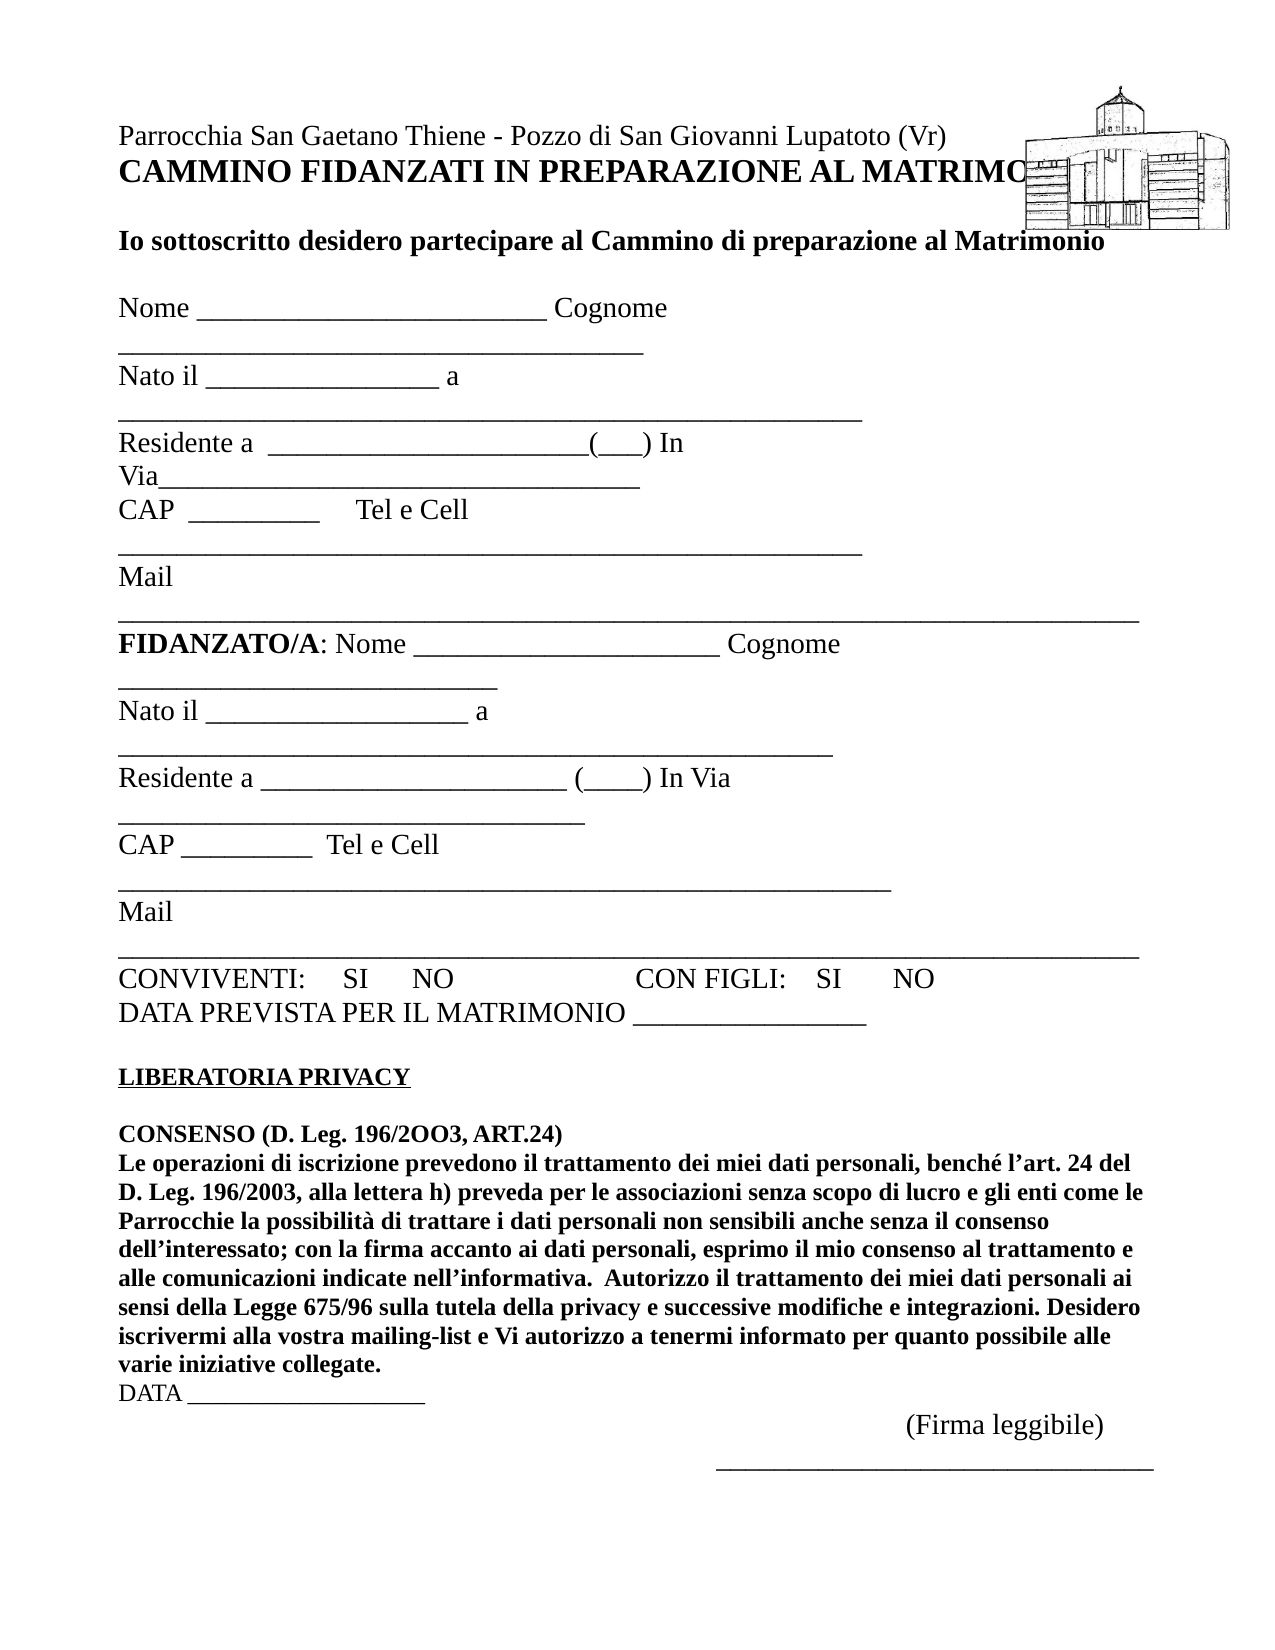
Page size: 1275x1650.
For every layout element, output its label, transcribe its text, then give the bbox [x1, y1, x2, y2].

text ______________________________ [118, 1441, 1157, 1474]
text Residente a _____________________ (____) In Via ________________________________ [118, 760, 1157, 827]
text Nato il __________________ a _________________________________________________ [118, 693, 1157, 760]
text CONSENSO (D. Leg. 196/2OO3, ART.24) [118, 1119, 1157, 1148]
text CAP _________ Tel e Cell _____________________________________________________ [118, 827, 1157, 894]
text LIBERATORIA PRIVACY [118, 1062, 1157, 1091]
text DATA ___________________ [118, 1378, 1157, 1407]
text CAP _________ Tel e Cell ___________________________________________________ [118, 492, 1157, 559]
text CONVIVENTI: SI NO CON FIGLI: SI NO [118, 961, 1157, 995]
text Nome ________________________ Cognome ____________________________________ [118, 291, 1157, 358]
text Le operazioni di iscrizione prevedono il trattamento dei miei dati personali, benché l’art. 24 del D. Leg. 196/2003, alla lettera h) preveda per le associazioni senza scopo di lucro e gli enti come le Parrocchie la possibilità di trattare i dati personali non sensibili anche senza il consenso dell’interessato; con la firma accanto ai dati personali, esprimo il mio consenso al trattamento e alle comunicazioni indicate nell’informativa. Autorizzo il trattamento dei miei dati personali ai sensi della Legge 675/96 sulla tutela della privacy e successive modifiche e integrazioni. Desidero iscrivermi alla vostra mailing-list e Vi autorizzo a tenermi informato per quanto possibile alle varie iniziative collegate. [118, 1148, 1157, 1378]
text Mail ______________________________________________________________________ [118, 894, 1157, 961]
text Parrocchia San Gaetano Thiene - Pozzo di San Giovanni Lupatoto (Vr) [118, 118, 1025, 152]
text Mail ______________________________________________________________________ [118, 559, 1157, 626]
text (Firma leggibile) [118, 1407, 1157, 1441]
text DATA PREVISTA PER IL MATRIMONIO ________________ [118, 995, 1157, 1028]
text Io sottoscritto desidero partecipare al Cammino di preparazione al Matrimonio [118, 223, 1157, 257]
text FIDANZATO/A: Nome _____________________ Cognome __________________________ [118, 626, 1157, 693]
text Nato il ________________ a ___________________________________________________ [118, 358, 1157, 425]
text CAMMINO FIDANZATI IN PREPARAZIONE AL MATRIMONIO [118, 152, 1025, 190]
text Residente a ______________________(___) In Via_________________________________ [118, 425, 1157, 492]
